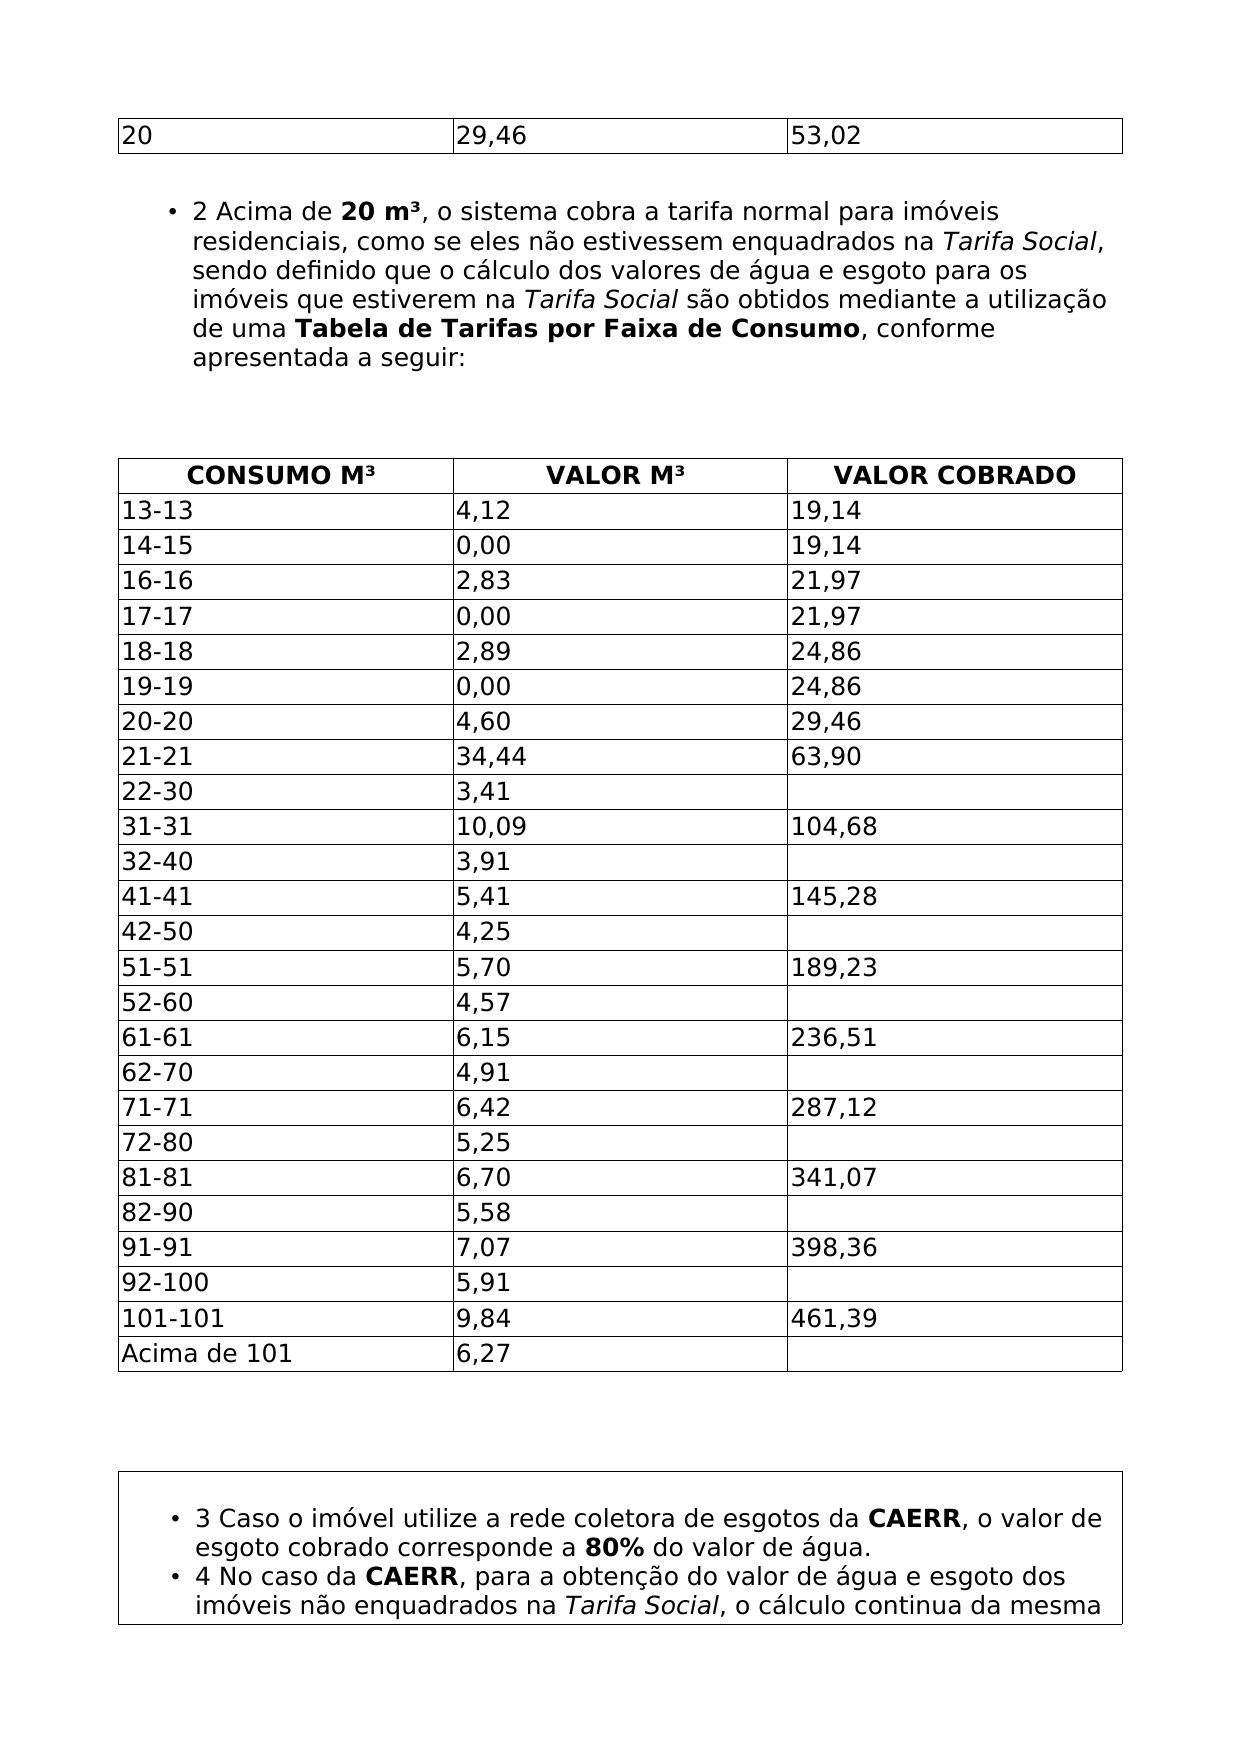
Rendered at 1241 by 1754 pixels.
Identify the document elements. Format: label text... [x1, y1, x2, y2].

table_cell 4,25 [454, 916, 787, 950]
table_cell 5,25 [454, 1126, 787, 1160]
table_cell 0,00 [454, 530, 787, 563]
table_cell 32-40 [119, 845, 453, 879]
table_cell 145,28 [788, 881, 1122, 914]
table_cell 14-15 [119, 530, 453, 563]
table_header VALOR COBRADO [788, 459, 1122, 493]
table_cell 287,12 [788, 1091, 1122, 1125]
table_cell 24,86 [788, 635, 1122, 669]
table_cell 31-31 [119, 810, 453, 844]
table_cell 17-17 [119, 600, 453, 634]
table_cell 6,15 [454, 1021, 787, 1055]
table_cell 81-81 [119, 1161, 453, 1195]
table_cell 72-80 [119, 1126, 453, 1160]
table_header VALOR M³ [454, 459, 787, 493]
table_cell Acima de 101 [119, 1337, 453, 1371]
table_cell [788, 1337, 1122, 1371]
table_cell 13-13 [119, 494, 453, 528]
table_cell 5,91 [454, 1267, 787, 1301]
table_cell 341,07 [788, 1161, 1122, 1195]
table_cell 20-20 [119, 705, 453, 739]
table_cell 461,39 [788, 1302, 1122, 1336]
table_cell 41-41 [119, 881, 453, 914]
table_cell 21,97 [788, 600, 1122, 634]
table_cell 189,23 [788, 951, 1122, 985]
table_cell 6,70 [454, 1161, 787, 1195]
table_cell 10,09 [454, 810, 787, 844]
table_cell 19-19 [119, 670, 453, 704]
table_cell [788, 916, 1122, 950]
table_cell 2,83 [454, 565, 787, 599]
table_cell 7,07 [454, 1232, 787, 1266]
table_cell [788, 1267, 1122, 1301]
table_cell 5,70 [454, 951, 787, 985]
table_cell 236,51 [788, 1021, 1122, 1055]
table_cell 29,46 [788, 705, 1122, 739]
table_cell 16-16 [119, 565, 453, 599]
table_cell 63,90 [788, 740, 1122, 774]
table_cell [788, 986, 1122, 1020]
table_cell 6,27 [454, 1337, 787, 1371]
table_cell 20 [119, 119, 453, 153]
table_cell 71-71 [119, 1091, 453, 1125]
table_cell 4,91 [454, 1056, 787, 1090]
table_cell 19,14 [788, 530, 1122, 563]
table_cell 52-60 [119, 986, 453, 1020]
table_cell [788, 845, 1122, 879]
table_cell 3,41 [454, 775, 787, 809]
table_cell 53,02 [788, 119, 1122, 153]
table_cell 4,60 [454, 705, 787, 739]
table_cell 42-50 [119, 916, 453, 950]
table_cell 9,84 [454, 1302, 787, 1336]
table_cell 2,89 [454, 635, 787, 669]
table_cell 21-21 [119, 740, 453, 774]
table_cell 19,14 [788, 494, 1122, 528]
table_cell 82-90 [119, 1196, 453, 1231]
table_cell 24,86 [788, 670, 1122, 704]
table_cell 22-30 [119, 775, 453, 809]
table_cell 91-91 [119, 1232, 453, 1266]
table_cell 5,58 [454, 1196, 787, 1231]
table_cell 0,00 [454, 600, 787, 634]
table_cell 29,46 [454, 119, 787, 153]
table_cell 4,57 [454, 986, 787, 1020]
table_cell [788, 775, 1122, 809]
table_cell [788, 1056, 1122, 1090]
list 2 Acima de 20 m³, o sistema cobra a tarifa normal para imóveis residenciais, como se eles não estivessem enquadrados na Tarifa Social, sendo definido que o cálculo dos valores de água e esgoto para os imóveis que estiverem na Tarifa Social são obtidos mediante a utilização de uma Tabela de Tarifas por Faixa de Consumo, conforme apresentada a seguir: [177, 198, 1122, 373]
table_header 3 Caso o imóvel utilize a rede coletora de esgotos da CAERR, o valor de esgoto cobrado corresponde a 80% do valor de água. 4 No caso da CAERR, para a obtenção do valor de água e esgoto dos imóveis não enquadrados na Tarifa Social, o cálculo continua da mesma [119, 1472, 1122, 1623]
table_cell 92-100 [119, 1267, 453, 1301]
table_cell 61-61 [119, 1021, 453, 1055]
table_cell 5,41 [454, 881, 787, 914]
table_cell 62-70 [119, 1056, 453, 1090]
table_header CONSUMO M³ [119, 459, 453, 493]
table_cell 0,00 [454, 670, 787, 704]
table_cell 101-101 [119, 1302, 453, 1336]
table_cell 3,91 [454, 845, 787, 879]
table_cell 21,97 [788, 565, 1122, 599]
table_cell [788, 1126, 1122, 1160]
table_cell 34,44 [454, 740, 787, 774]
table_cell 51-51 [119, 951, 453, 985]
table_cell 18-18 [119, 635, 453, 669]
table_cell 398,36 [788, 1232, 1122, 1266]
table_cell 6,42 [454, 1091, 787, 1125]
table_cell [788, 1196, 1122, 1231]
table_cell 4,12 [454, 494, 787, 528]
table_cell 104,68 [788, 810, 1122, 844]
